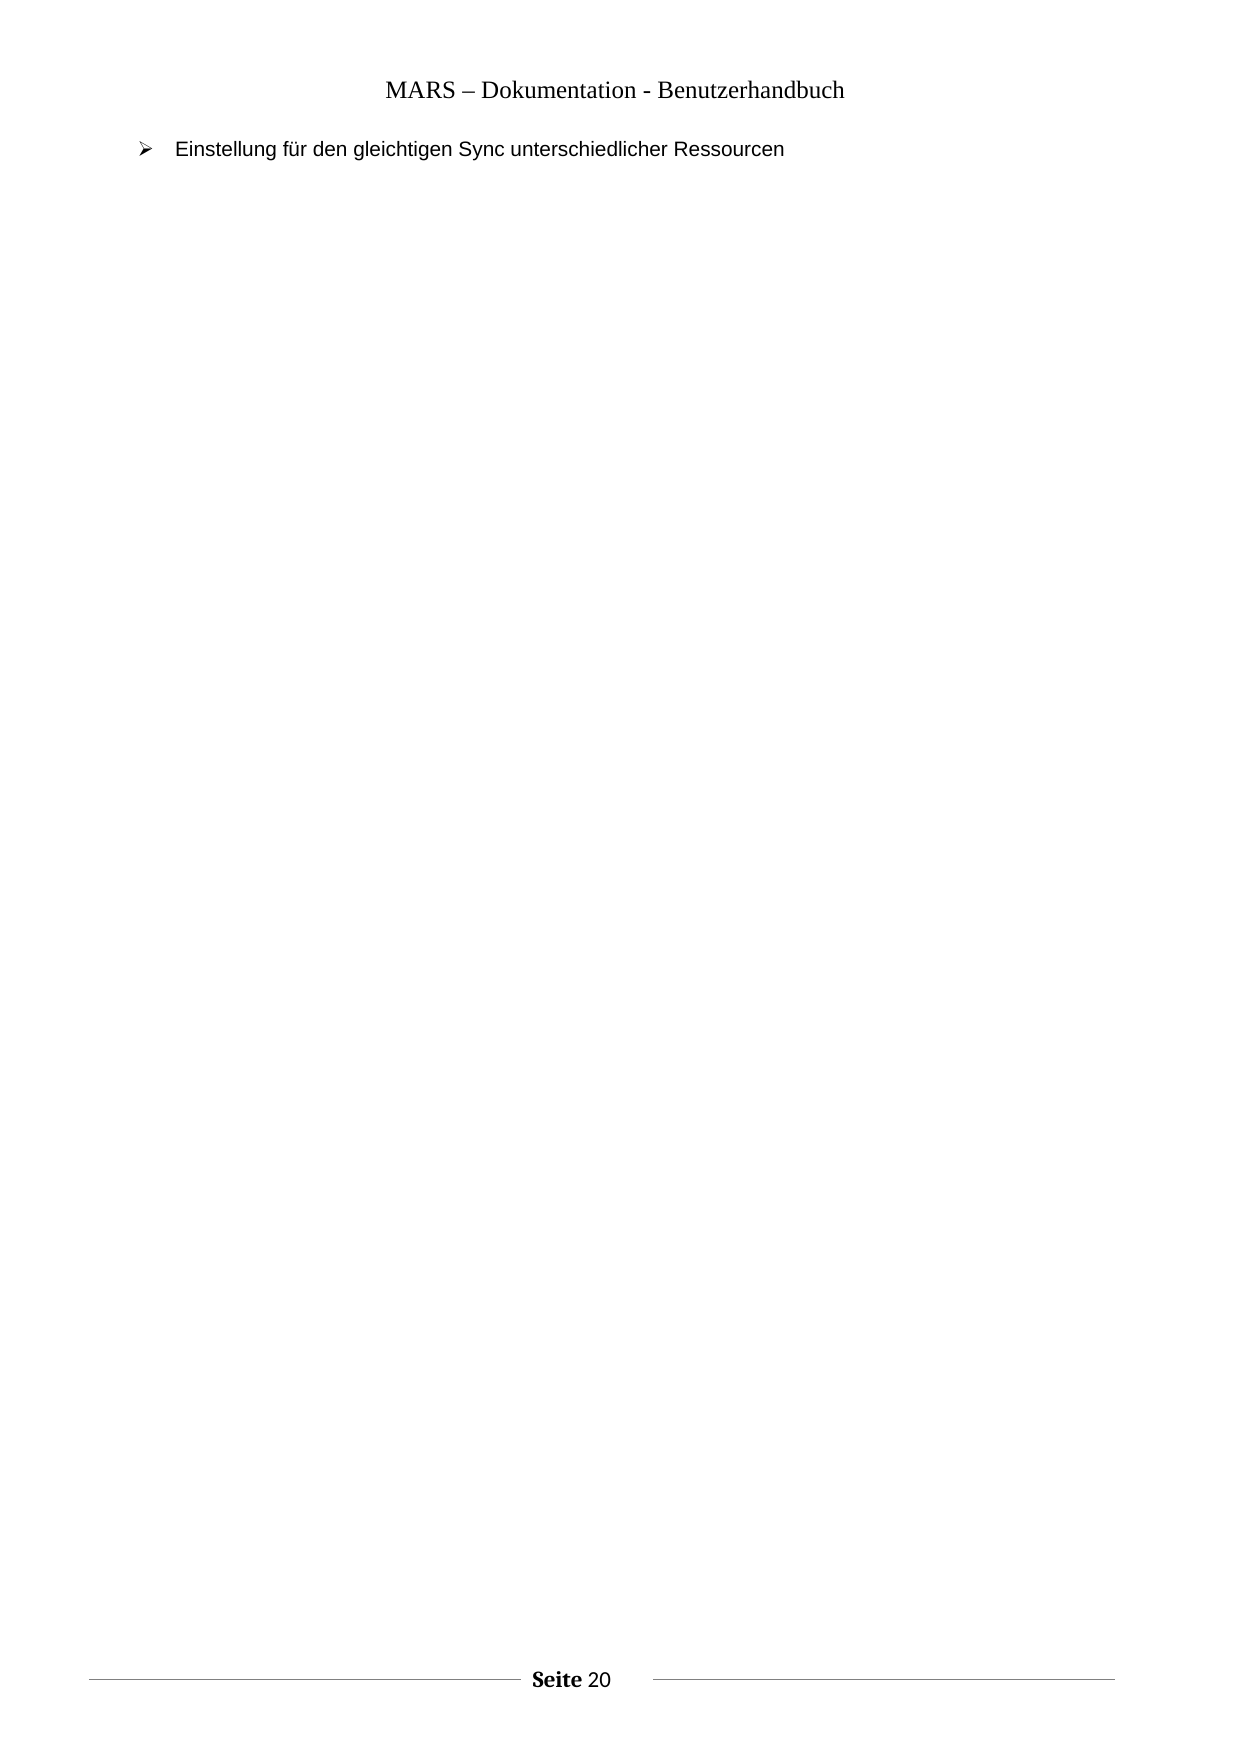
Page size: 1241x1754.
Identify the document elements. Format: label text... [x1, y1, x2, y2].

list Einstellung für den gleichtigen Sync unterschiedlicher Ressourcen [137, 137, 1123, 161]
